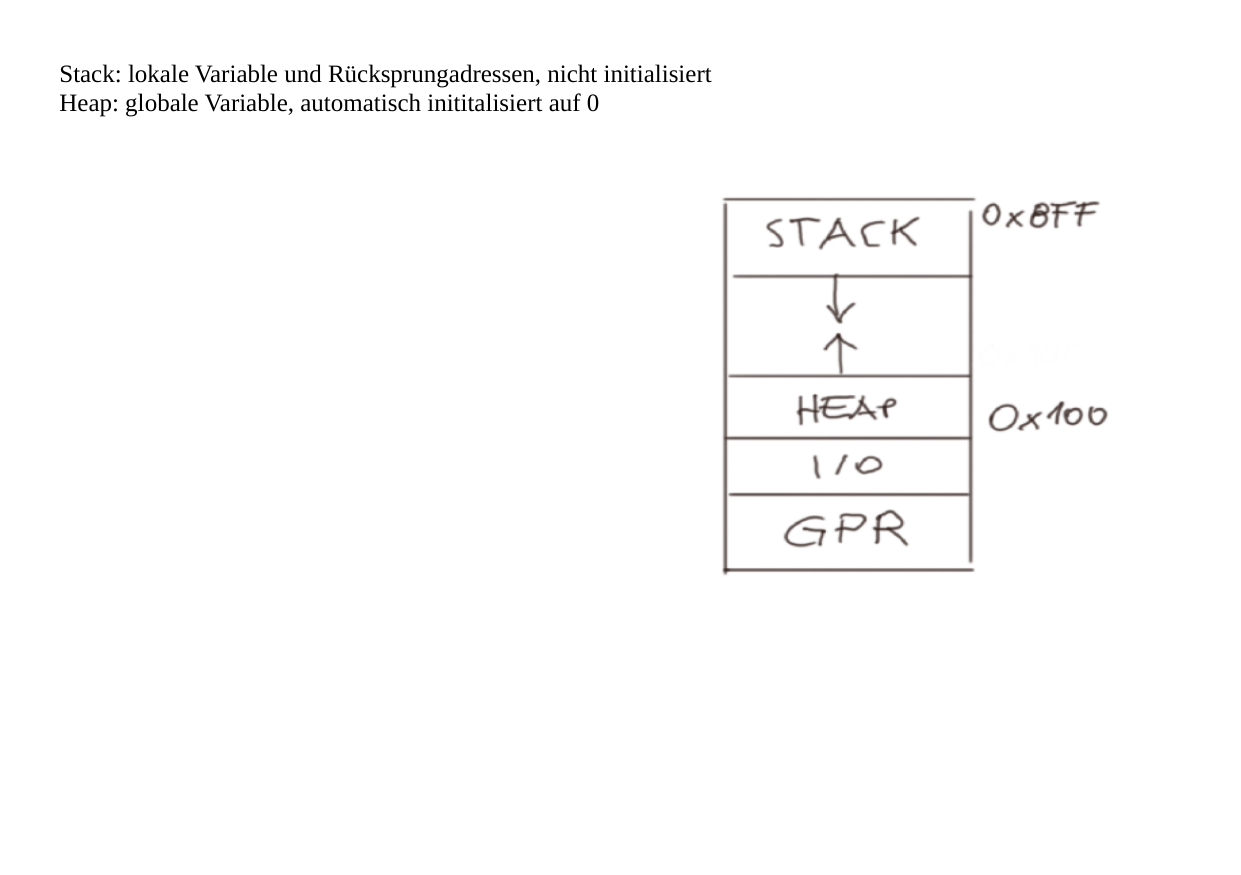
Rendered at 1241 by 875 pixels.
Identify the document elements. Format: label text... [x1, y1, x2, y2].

picture [715, 189, 1121, 589]
text Stack: lokale Variable und Rücksprungadressen, nicht initialisiert [59, 59, 1181, 88]
text Heap: globale Variable, automatisch inititalisiert auf 0 [59, 88, 1181, 117]
